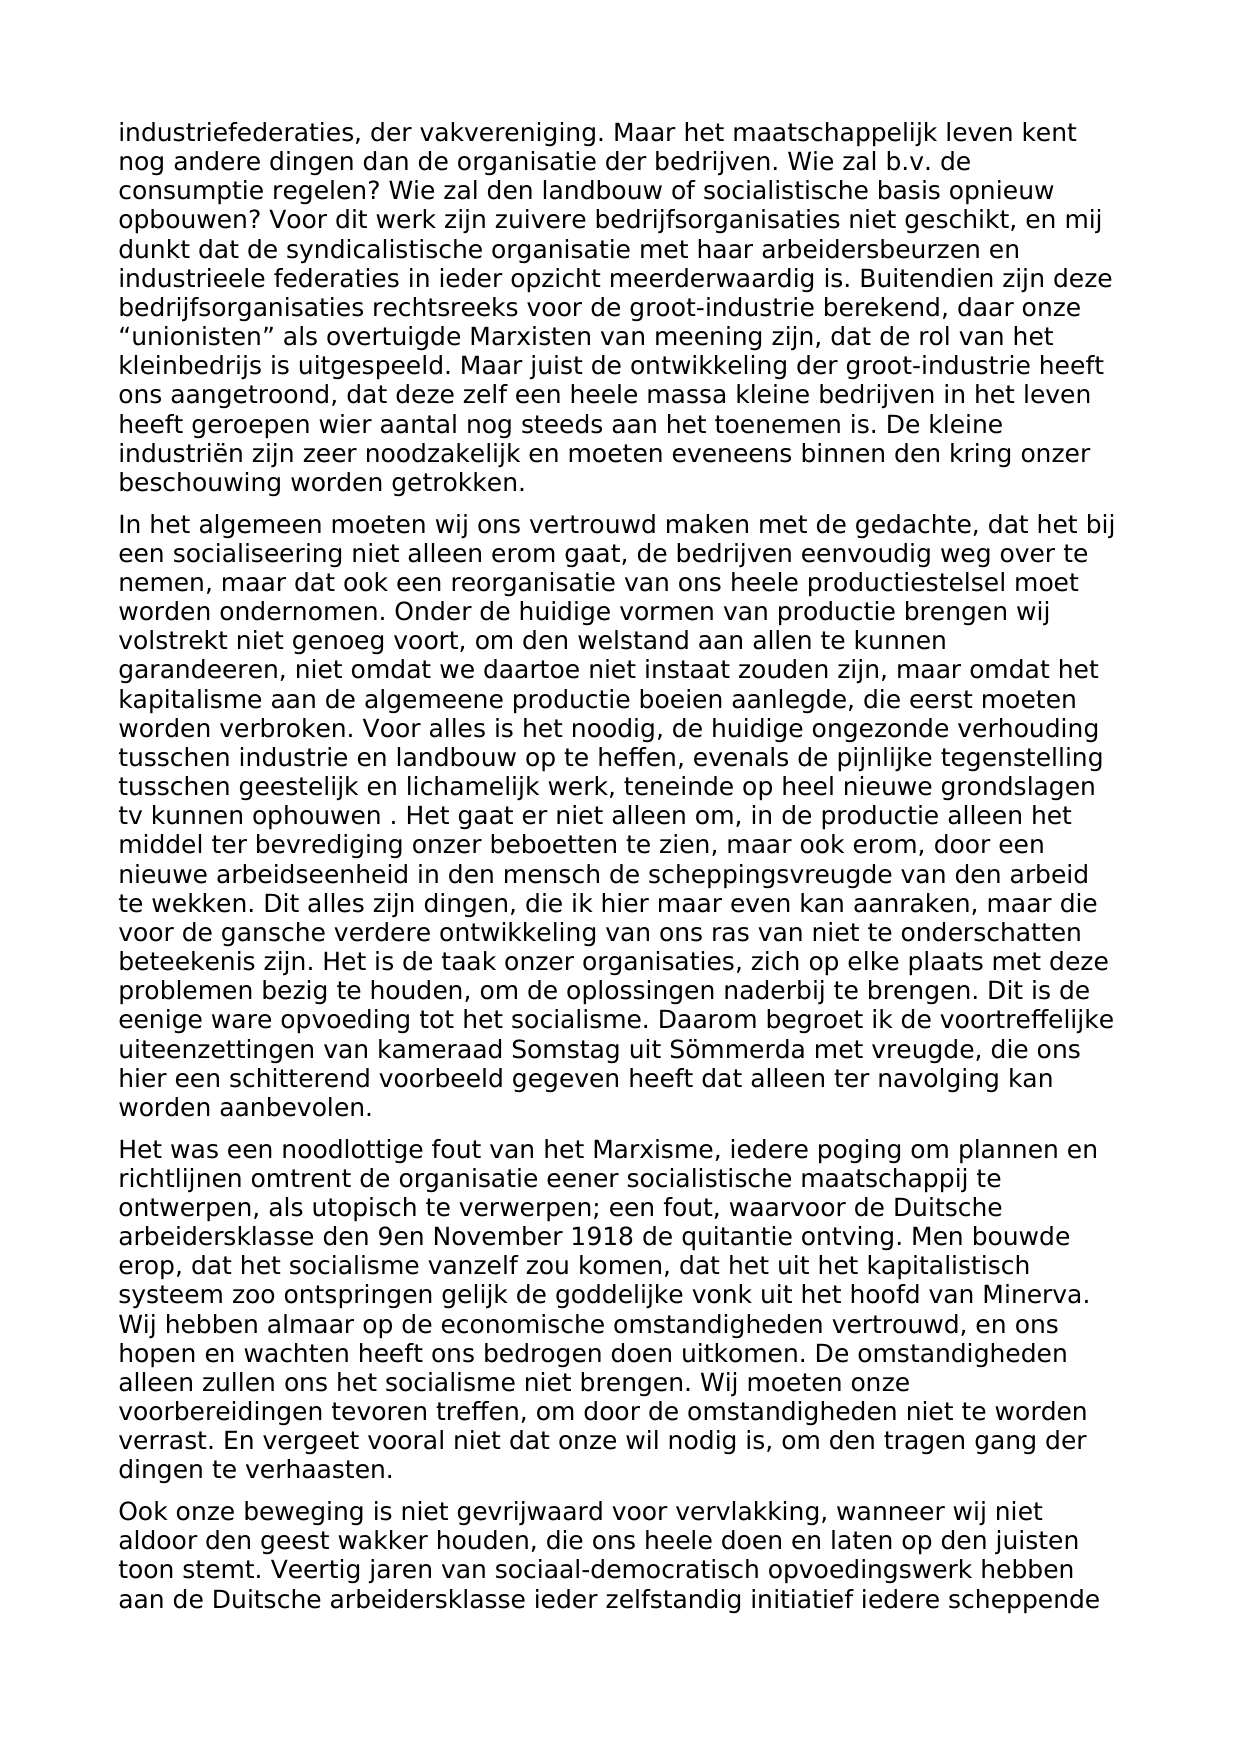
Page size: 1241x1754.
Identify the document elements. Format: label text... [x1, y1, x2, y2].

text Het was een noodlottige fout van het Marxisme, iedere poging om plannen en richtlijnen omtrent de organisatie eener socialistische maatschappij te ontwerpen, als utopisch te verwerpen; een fout, waarvoor de Duitsche arbeidersklasse den 9en November 1918 de quitantie ontving. Men bouwde erop, dat het socialisme vanzelf zou komen, dat het uit het kapitalistisch systeem zoo ontspringen gelijk de goddelijke vonk uit het hoofd van Minerva. Wij hebben almaar op de economische omstandigheden vertrouwd, en ons hopen en wachten heeft ons bedrogen doen uitkomen. De omstandigheden alleen zullen ons het socialisme niet brengen. Wij moeten onze voorbereidingen tevoren treffen, om door de omstandigheden niet te worden verrast. En vergeet vooral niet dat onze wil nodig is, om den tragen gang der dingen te verhaasten. [118, 1135, 1122, 1485]
text Ook onze beweging is niet gevrijwaard voor vervlakking, wanneer wij niet aldoor den geest wakker houden, die ons heele doen en laten op den juisten toon stemt. Veertig jaren van sociaal-democratisch opvoedingswerk hebben aan de Duitsche arbeidersklasse ieder zelfstandig initiatief iedere scheppende [118, 1497, 1122, 1614]
text In het algemeen moeten wij ons vertrouwd maken met de gedachte, dat het bij een socialiseering niet alleen erom gaat, de bedrijven eenvoudig weg over te nemen, maar dat ook een reorganisatie van ons heele productiestelsel moet worden ondernomen. Onder de huidige vormen van productie brengen wij volstrekt niet genoeg voort, om den welstand aan allen te kunnen garandeeren, niet omdat we daartoe niet instaat zouden zijn, maar omdat het kapitalisme aan de algemeene productie boeien aanlegde, die eerst moeten worden verbroken. Voor alles is het noodig, de huidige ongezonde verhouding tusschen industrie en landbouw op te heffen, evenals de pijnlijke tegenstelling tusschen geestelijk en lichamelijk werk, teneinde op heel nieuwe grondslagen tv kunnen ophouwen . Het gaat er niet alleen om, in de productie alleen het middel ter bevrediging onzer beboetten te zien, maar ook erom, door een nieuwe arbeidseenheid in den mensch de scheppingsvreugde van den arbeid te wekken. Dit alles zijn dingen, die ik hier maar even kan aanraken, maar die voor de gansche verdere ontwikkeling van ons ras van niet te onderschatten beteekenis zijn. Het is de taak onzer organisaties, zich op elke plaats met deze problemen bezig te houden, om de oplossingen naderbij te brengen. Dit is de eenige ware opvoeding tot het socialisme. Daarom begroet ik de voortreffelijke uiteenzettingen van kameraad Somstag uit Sömmerda met vreugde, die ons hier een schitterend voorbeeld gegeven heeft dat alleen ter navolging kan worden aanbevolen. [118, 510, 1122, 1122]
text industriefederaties, der vakvereniging. Maar het maatschappelijk leven kent nog andere dingen dan de organisatie der bedrijven. Wie zal b.v. de consumptie regelen? Wie zal den landbouw of socialistische basis opnieuw opbouwen? Voor dit werk zijn zuivere bedrijfsorganisaties niet geschikt, en mij dunkt dat de syndicalistische organisatie met haar arbeidersbeurzen en industrieele federaties in ieder opzicht meerderwaardig is. Buitendien zijn deze bedrijfsorganisaties rechtsreeks voor de groot-industrie berekend, daar onze “unionisten” als overtuigde Marxisten van meening zijn, dat de rol van het kleinbedrijs is uitgespeeld. Maar juist de ontwikkeling der groot-industrie heeft ons aangetroond, dat deze zelf een heele massa kleine bedrijven in het leven heeft geroepen wier aantal nog steeds aan het toenemen is. De kleine industriën zijn zeer noodzakelijk en moeten eveneens binnen den kring onzer beschouwing worden getrokken. [118, 118, 1122, 497]
